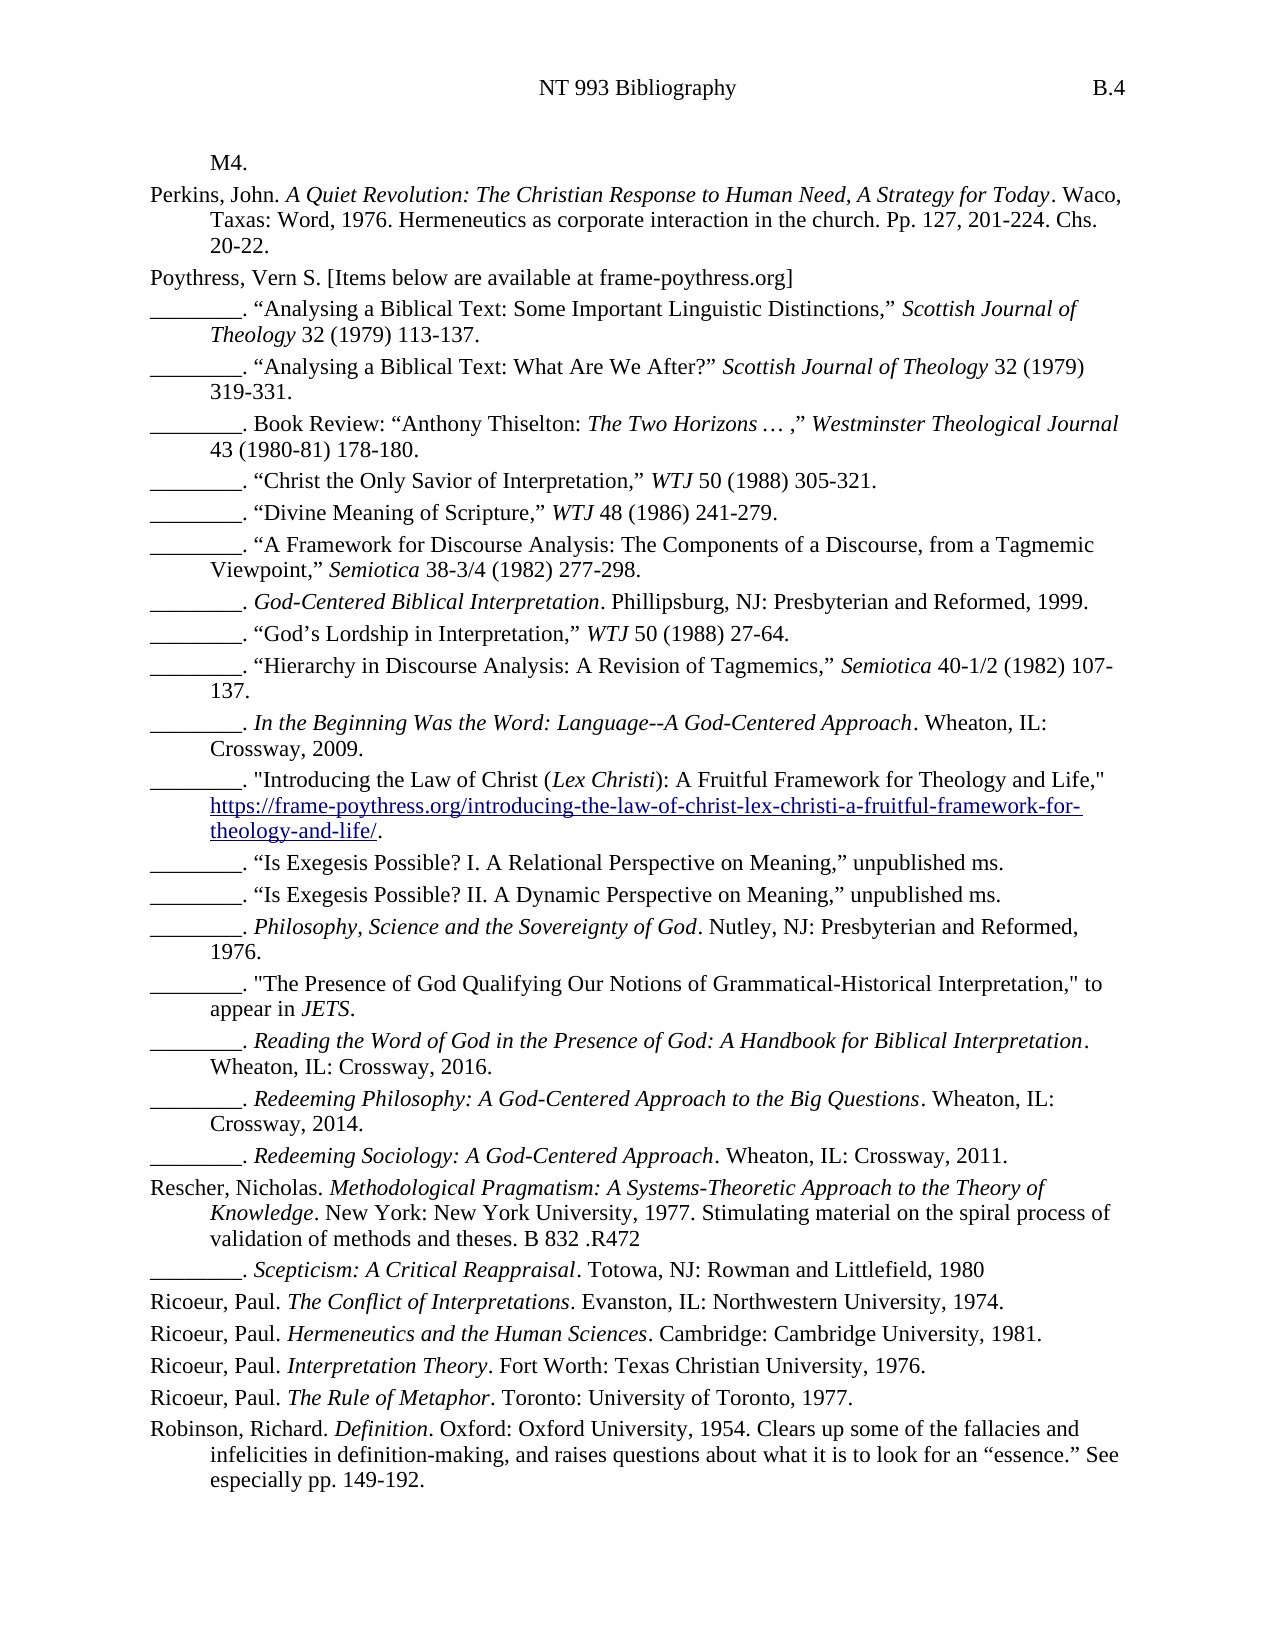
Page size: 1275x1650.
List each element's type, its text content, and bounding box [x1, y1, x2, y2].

text M4. [150, 150, 1125, 176]
text ________. God-Centered Biblical Interpretation. Phillipsburg, NJ: Presbyterian and Reformed, 1999. [150, 589, 1125, 614]
text ________. “Analysing a Biblical Text: Some Important Linguistic Distinctions,” Scottish Journal of Theology 32 (1979) 113-137. [150, 296, 1125, 347]
text ________. "Introducing the Law of Christ (Lex Christi): A Fruitful Framework for Theology and Life," https://frame-poythress.org/introducing-the-law-of-christ-lex-christi-a-fruitful-framework-for-theology-and-life/. [150, 767, 1125, 844]
text Ricoeur, Paul. The Rule of Metaphor. Toronto: University of Toronto, 1977. [150, 1384, 1125, 1410]
text Perkins, John. A Quiet Revolution: The Christian Response to Human Need, A Strategy for Today. Waco, Taxas: Word, 1976. Hermeneutics as corporate interaction in the church. Pp. 127, 201-224. Chs. 20-22. [150, 182, 1125, 258]
text ________. In the Beginning Was the Word: Language--A God-Centered Approach. Wheaton, IL: Crossway, 2009. [150, 710, 1125, 761]
text ________. “Analysing a Biblical Text: What Are We After?” Scottish Journal of Theology 32 (1979) 319-331. [150, 354, 1125, 405]
text ________. "The Presence of God Qualifying Our Notions of Grammatical-Historical Interpretation," to appear in JETS. [150, 971, 1125, 1022]
text ________. “Is Exegesis Possible? II. A Dynamic Perspective on Meaning,” unpublished ms. [150, 882, 1125, 907]
text Ricoeur, Paul. Interpretation Theory. Fort Worth: Texas Christian University, 1976. [150, 1353, 1125, 1378]
text ________. “Hierarchy in Discourse Analysis: A Revision of Tagmemics,” Semiotica 40-1/2 (1982) 107-137. [150, 653, 1125, 704]
text ________. “God’s Lordship in Interpretation,” WTJ 50 (1988) 27-64. [150, 621, 1125, 646]
text ________. Redeeming Sociology: A God-Centered Approach. Wheaton, IL: Crossway, 2011. [150, 1143, 1125, 1168]
text Robinson, Richard. Definition. Oxford: Oxford University, 1954. Clears up some of the fallacies and infelicities in definition-making, and raises questions about what it is to look for an “essence.” See especially pp. 149-192. [150, 1416, 1125, 1493]
text Rescher, Nicholas. Methodological Pragmatism: A Systems-Theoretic Approach to the Theory of Knowledge. New York: New York University, 1977. Stimulating material on the spiral process of validation of methods and theses. B 832 .R472 [150, 1174, 1125, 1251]
text ________. “Christ the Only Savior of Interpretation,” WTJ 50 (1988) 305-321. [150, 468, 1125, 494]
text Poythress, Vern S. [Items below are available at frame-poythress.org] [150, 264, 1125, 290]
text ________. “A Framework for Discourse Analysis: The Components of a Discourse, from a Tagmemic Viewpoint,” Semiotica 38-3/4 (1982) 277-298. [150, 532, 1125, 583]
text ________. “Divine Meaning of Scripture,” WTJ 48 (1986) 241-279. [150, 500, 1125, 526]
text ________. “Is Exegesis Possible? I. A Relational Perspective on Meaning,” unpublished ms. [150, 850, 1125, 876]
text ________. Book Review: “Anthony Thiselton: The Two Horizons … ,” Westminster Theological Journal 43 (1980-81) 178-180. [150, 411, 1125, 462]
text ________. Redeeming Philosophy: A God-Centered Approach to the Big Questions. Wheaton, IL: Crossway, 2014. [150, 1085, 1125, 1136]
text Ricoeur, Paul. The Conflict of Interpretations. Evanston, IL: Northwestern University, 1974. [150, 1289, 1125, 1314]
text Ricoeur, Paul. Hermeneutics and the Human Sciences. Cambridge: Cambridge University, 1981. [150, 1321, 1125, 1346]
text ________. Philosophy, Science and the Sovereignty of God. Nutley, NJ: Presbyterian and Reformed, 1976. [150, 913, 1125, 964]
text ________. Scepticism: A Critical Reappraisal. Totowa, NJ: Rowman and Littlefield, 1980 [150, 1257, 1125, 1283]
text ________. Reading the Word of God in the Presence of God: A Handbook for Biblical Interpretation. Wheaton, IL: Crossway, 2016. [150, 1028, 1125, 1079]
